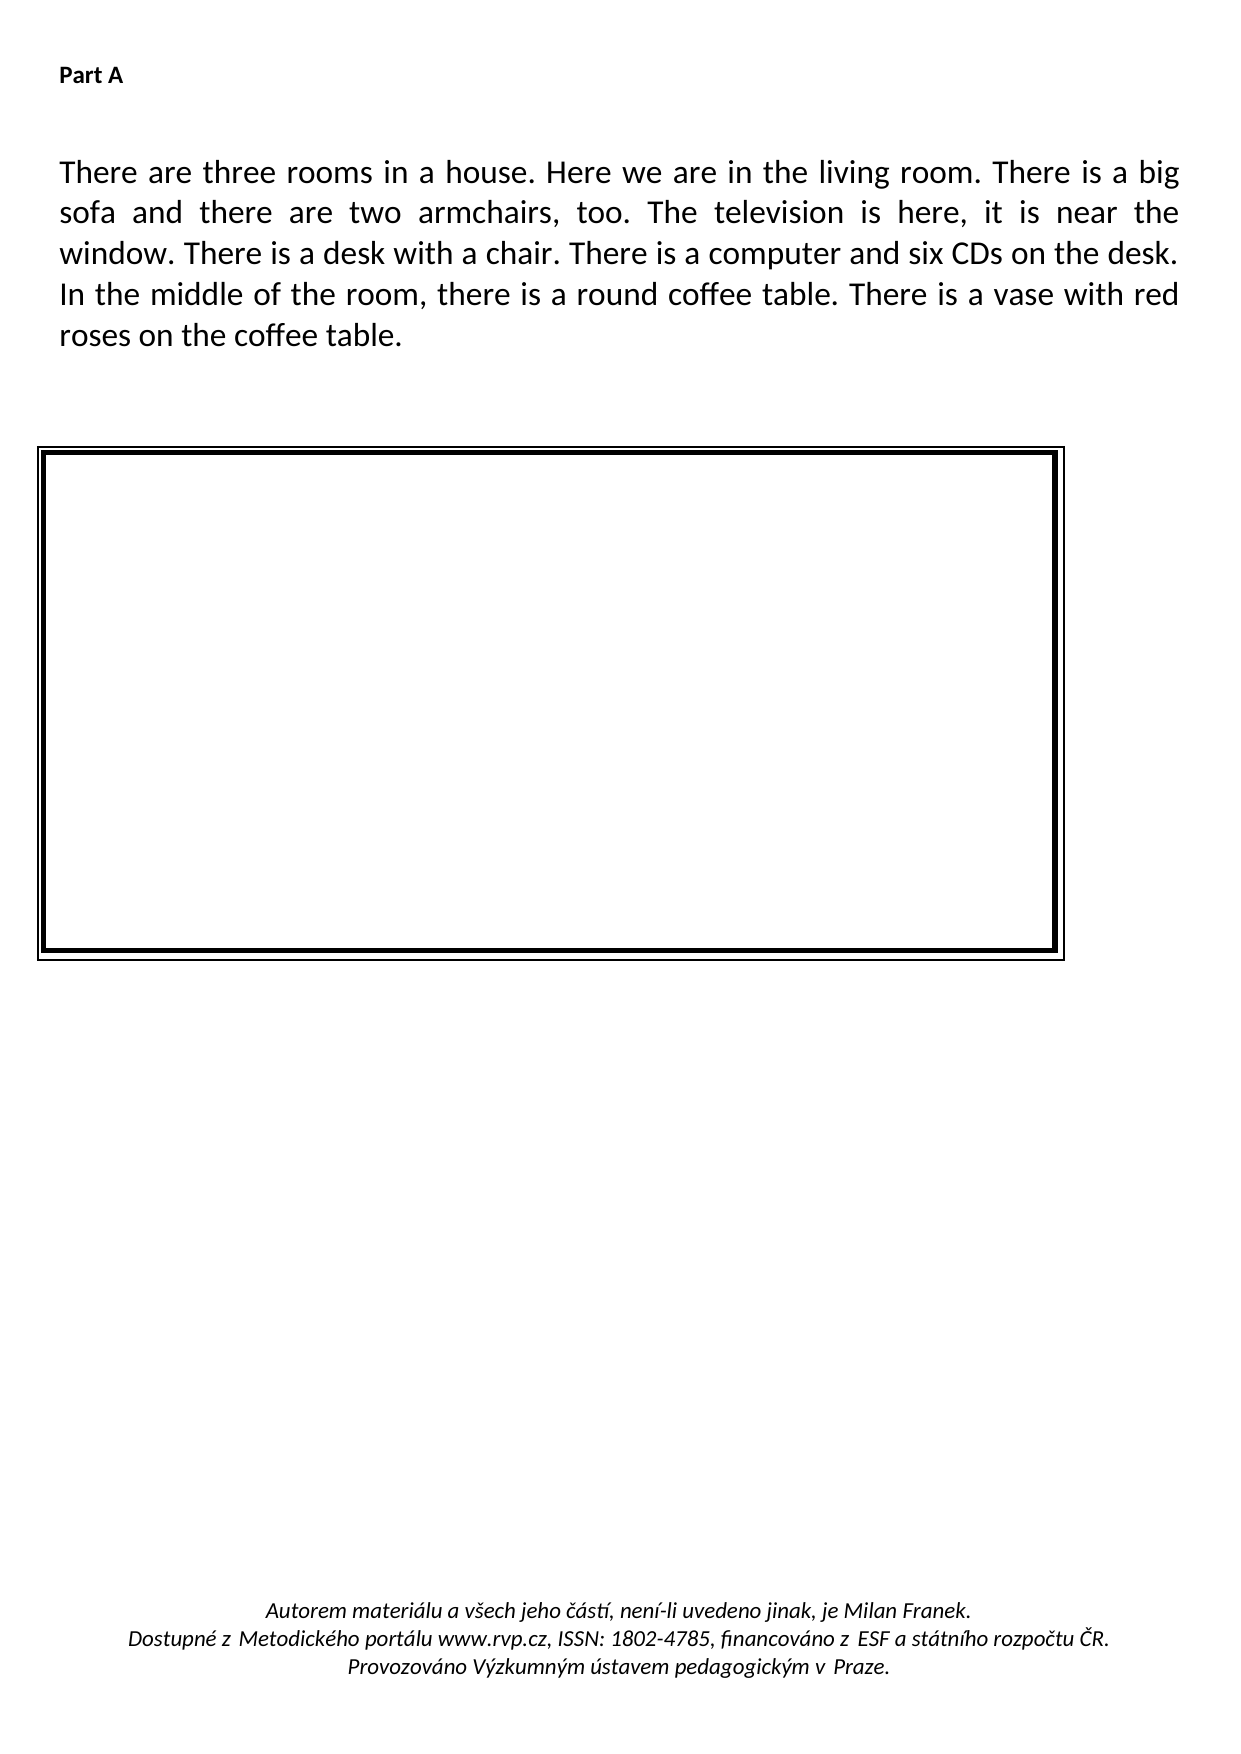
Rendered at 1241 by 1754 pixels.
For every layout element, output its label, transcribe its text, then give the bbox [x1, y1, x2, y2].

text Part A [59, 59, 1181, 89]
text There are three rooms in a house. Here we are in the living room. There is a big sofa and there are two armchairs, too. The television is here, it is near the window. There is a desk with a chair. There is a computer and six CDs on the desk. In the middle of the room, there is a round coffee table. There is a vase with red roses on the coffee table. [59, 151, 1181, 354]
table_header [46, 455, 1052, 948]
